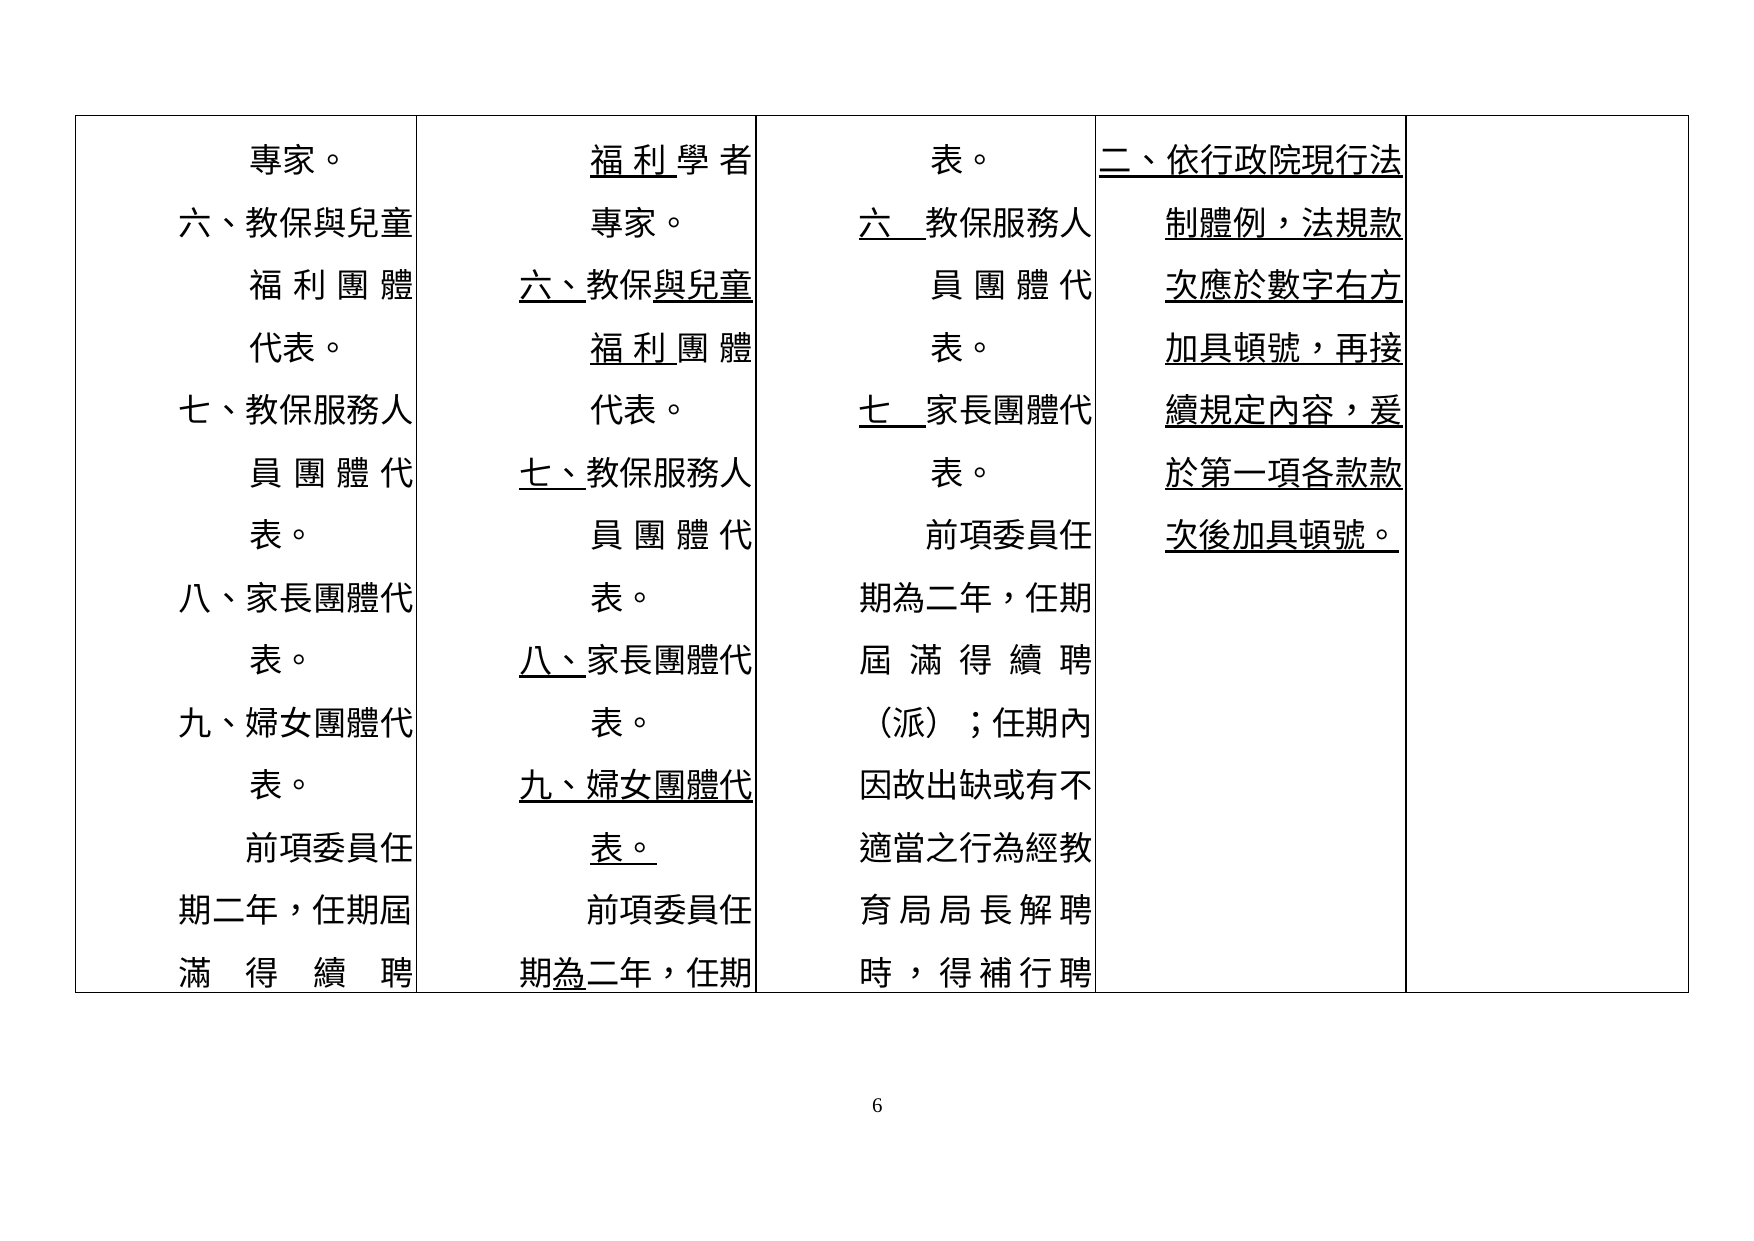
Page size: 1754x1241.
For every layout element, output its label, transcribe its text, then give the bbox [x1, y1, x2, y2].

table_cell 福利學者專家。 六、教保與兒童福利團體代表。 七、教保服務人員團體代表。 八、家長團體代表。 九、婦女團體代表。 前項委員任期為二年，任期 [417, 116, 755, 992]
table_cell 表。 六 教保服務人員團體代表。 七 家長團體代表。 前項委員任期為二年，任期屆滿得續聘（派）；任期內因故出缺或有不適當之行為經教育局局長解聘時，得補行聘 [757, 116, 1095, 992]
table_cell [1407, 116, 1688, 992]
table_cell 專家。 六、教保與兒童福利團體代表。 七、教保服務人員團體代表。 八、家長團體代表。 九、婦女團體代表。 前項委員任期二年，任期屆滿得續聘 [76, 116, 416, 992]
table_cell 二、依行政院現行法制體例，法規款次應於數字右方加具頓號，再接續規定內容，爰於第一項各款款次後加具頓號。 [1096, 116, 1405, 992]
